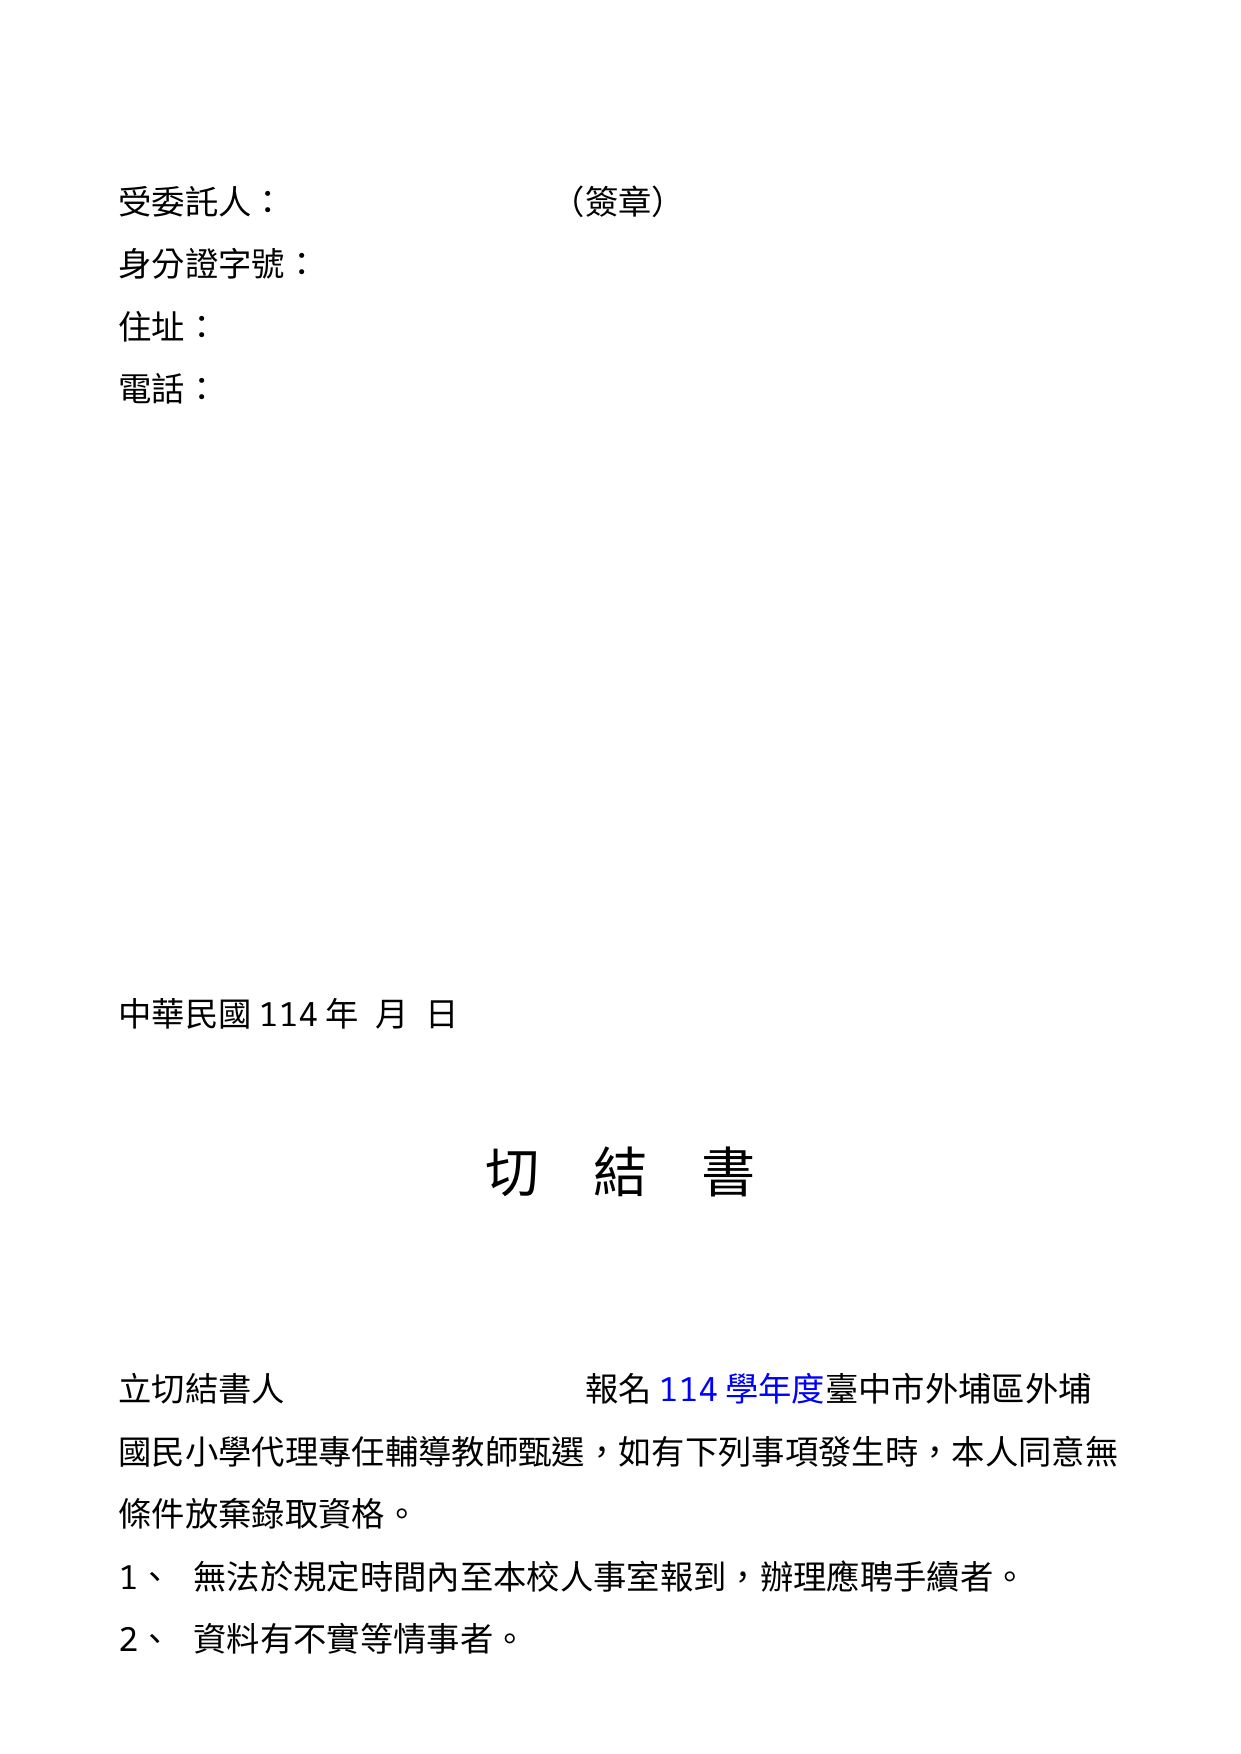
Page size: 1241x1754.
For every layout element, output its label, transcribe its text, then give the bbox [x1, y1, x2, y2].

text 中華民國114年 月 日 [118, 971, 1122, 1033]
text 身分證字號： [118, 221, 1122, 283]
text 住址： [118, 283, 1122, 346]
text 立切結書人 報名114學年度臺中市外埔區外埔國民小學代理專任輔導教師甄選，如有下列事項發生時，本人同意無條件放棄錄取資格。 [118, 1346, 1122, 1533]
text 電話： [118, 346, 1122, 408]
list 無法於規定時間內至本校人事室報到，辦理應聘手續者。 [118, 1533, 1122, 1596]
text 切 結 書 [118, 1096, 1122, 1221]
list 資料有不實等情事者。 [118, 1596, 1122, 1658]
text 受委託人： （簽章） [118, 158, 1122, 221]
